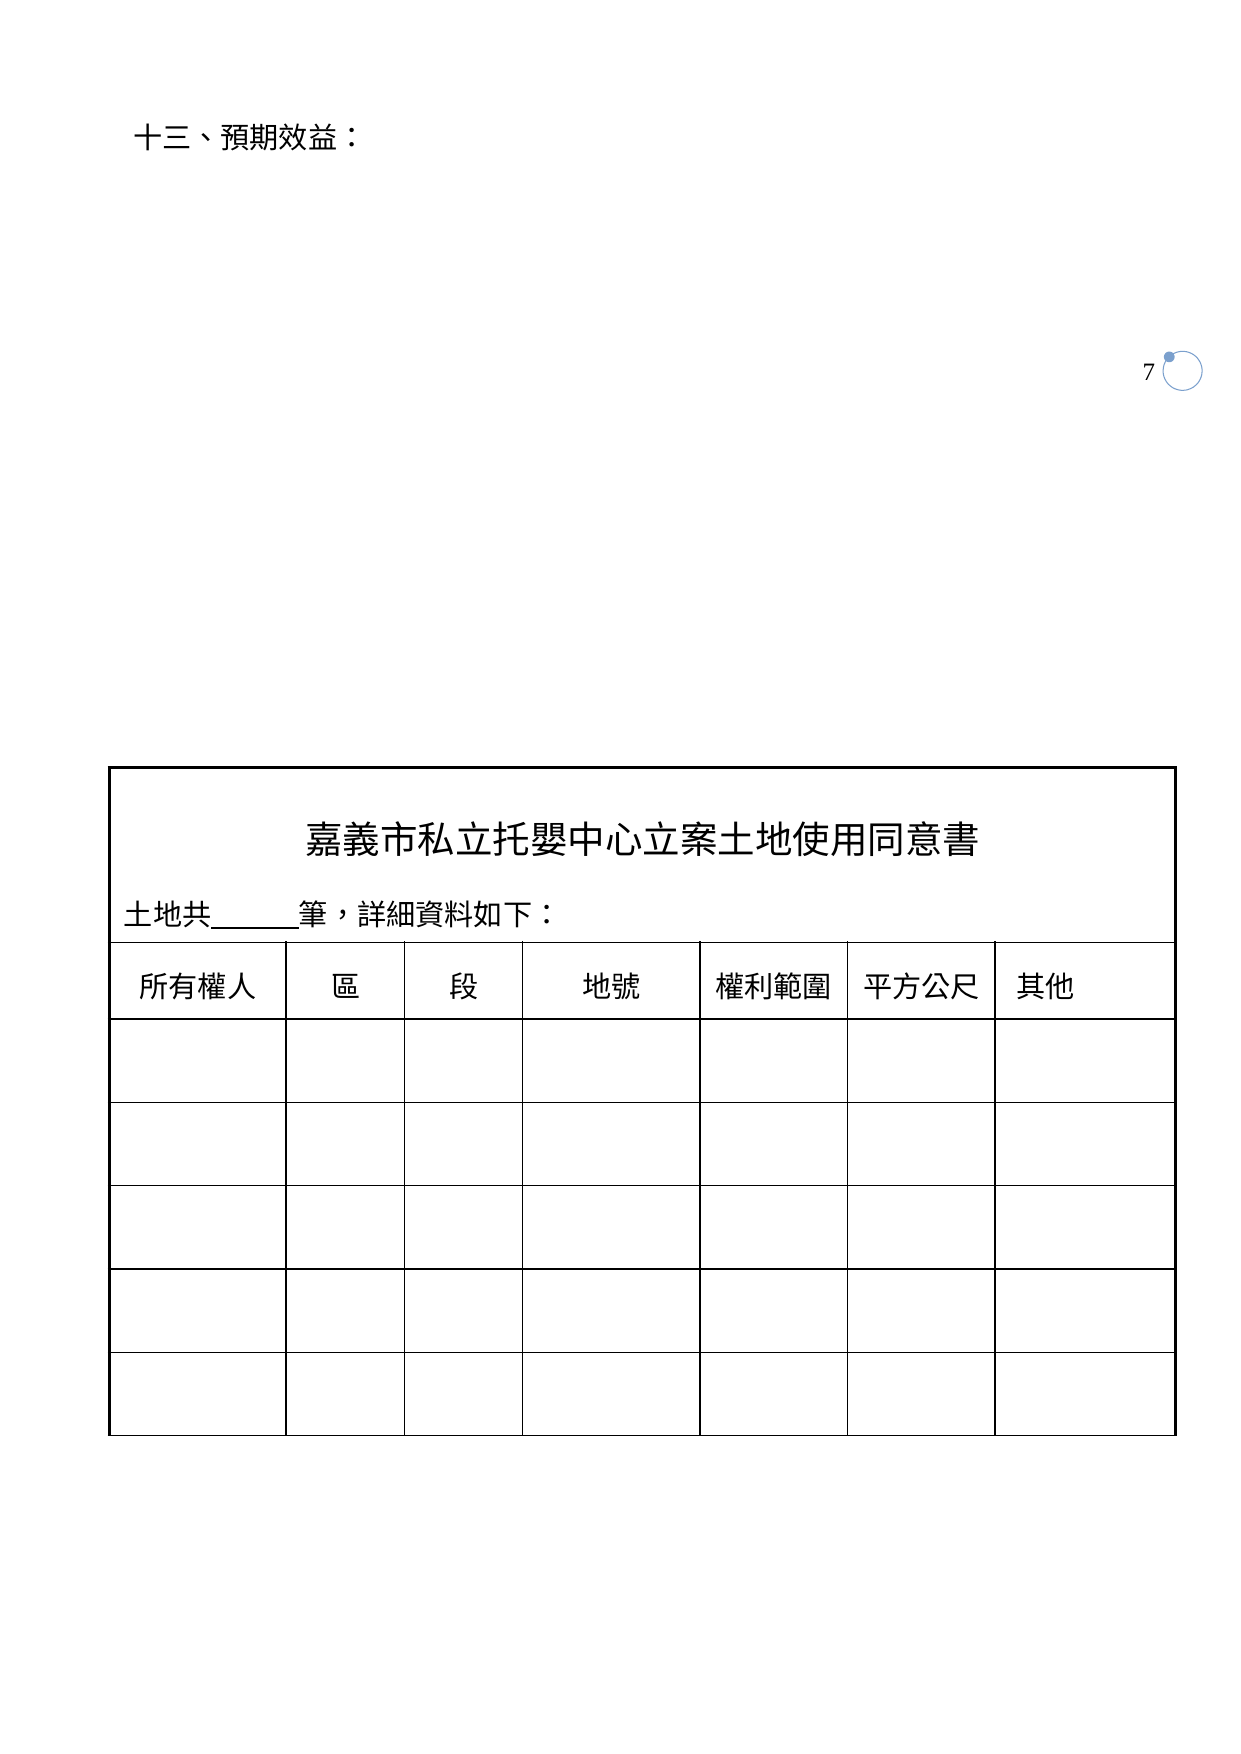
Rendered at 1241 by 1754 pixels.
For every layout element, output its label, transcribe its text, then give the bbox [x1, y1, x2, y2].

table_cell [287, 1353, 404, 1435]
table_cell [523, 1103, 699, 1185]
table_cell [523, 1186, 699, 1268]
table_cell 所有權人 [111, 943, 285, 1018]
table_cell [848, 1186, 994, 1268]
table_cell [701, 1020, 847, 1101]
table_cell [848, 1020, 994, 1101]
table_header 嘉義市私立托嬰中心立案土地使用同意書 土地共 筆，詳細資料如下： [111, 769, 1174, 941]
table_cell [996, 1353, 1174, 1435]
table_cell [405, 1103, 522, 1185]
table_cell 權利範圍 [701, 943, 847, 1018]
table_cell [405, 1353, 522, 1435]
table_cell [523, 1270, 699, 1351]
table_cell 地號 [523, 943, 699, 1018]
table_cell [287, 1020, 404, 1101]
table_cell [111, 1270, 285, 1351]
table_cell 段 [405, 943, 522, 1018]
table_cell [701, 1353, 847, 1435]
table_cell 其他 [996, 943, 1174, 1018]
table_cell [523, 1020, 699, 1101]
table_cell [701, 1186, 847, 1268]
table_cell [996, 1020, 1174, 1101]
table_cell [287, 1186, 404, 1268]
table_cell [848, 1270, 994, 1351]
table_cell [996, 1186, 1174, 1268]
table_cell 區 [287, 943, 404, 1018]
table_cell [996, 1103, 1174, 1185]
table_cell [848, 1103, 994, 1185]
table_cell [111, 1103, 285, 1185]
table_cell 平方公尺 [848, 943, 994, 1018]
table_cell [287, 1270, 404, 1351]
table_cell [848, 1353, 994, 1435]
table_cell [111, 1353, 285, 1435]
table_cell [405, 1270, 522, 1351]
table_cell [523, 1353, 699, 1435]
table_cell [111, 1186, 285, 1268]
table_cell [701, 1103, 847, 1185]
table_cell [287, 1103, 404, 1185]
table_cell [701, 1270, 847, 1351]
table_cell [405, 1186, 522, 1268]
text 十三、預期效益： [133, 114, 1152, 157]
table_cell [405, 1020, 522, 1101]
table_cell [111, 1020, 285, 1101]
table_cell [996, 1270, 1174, 1351]
